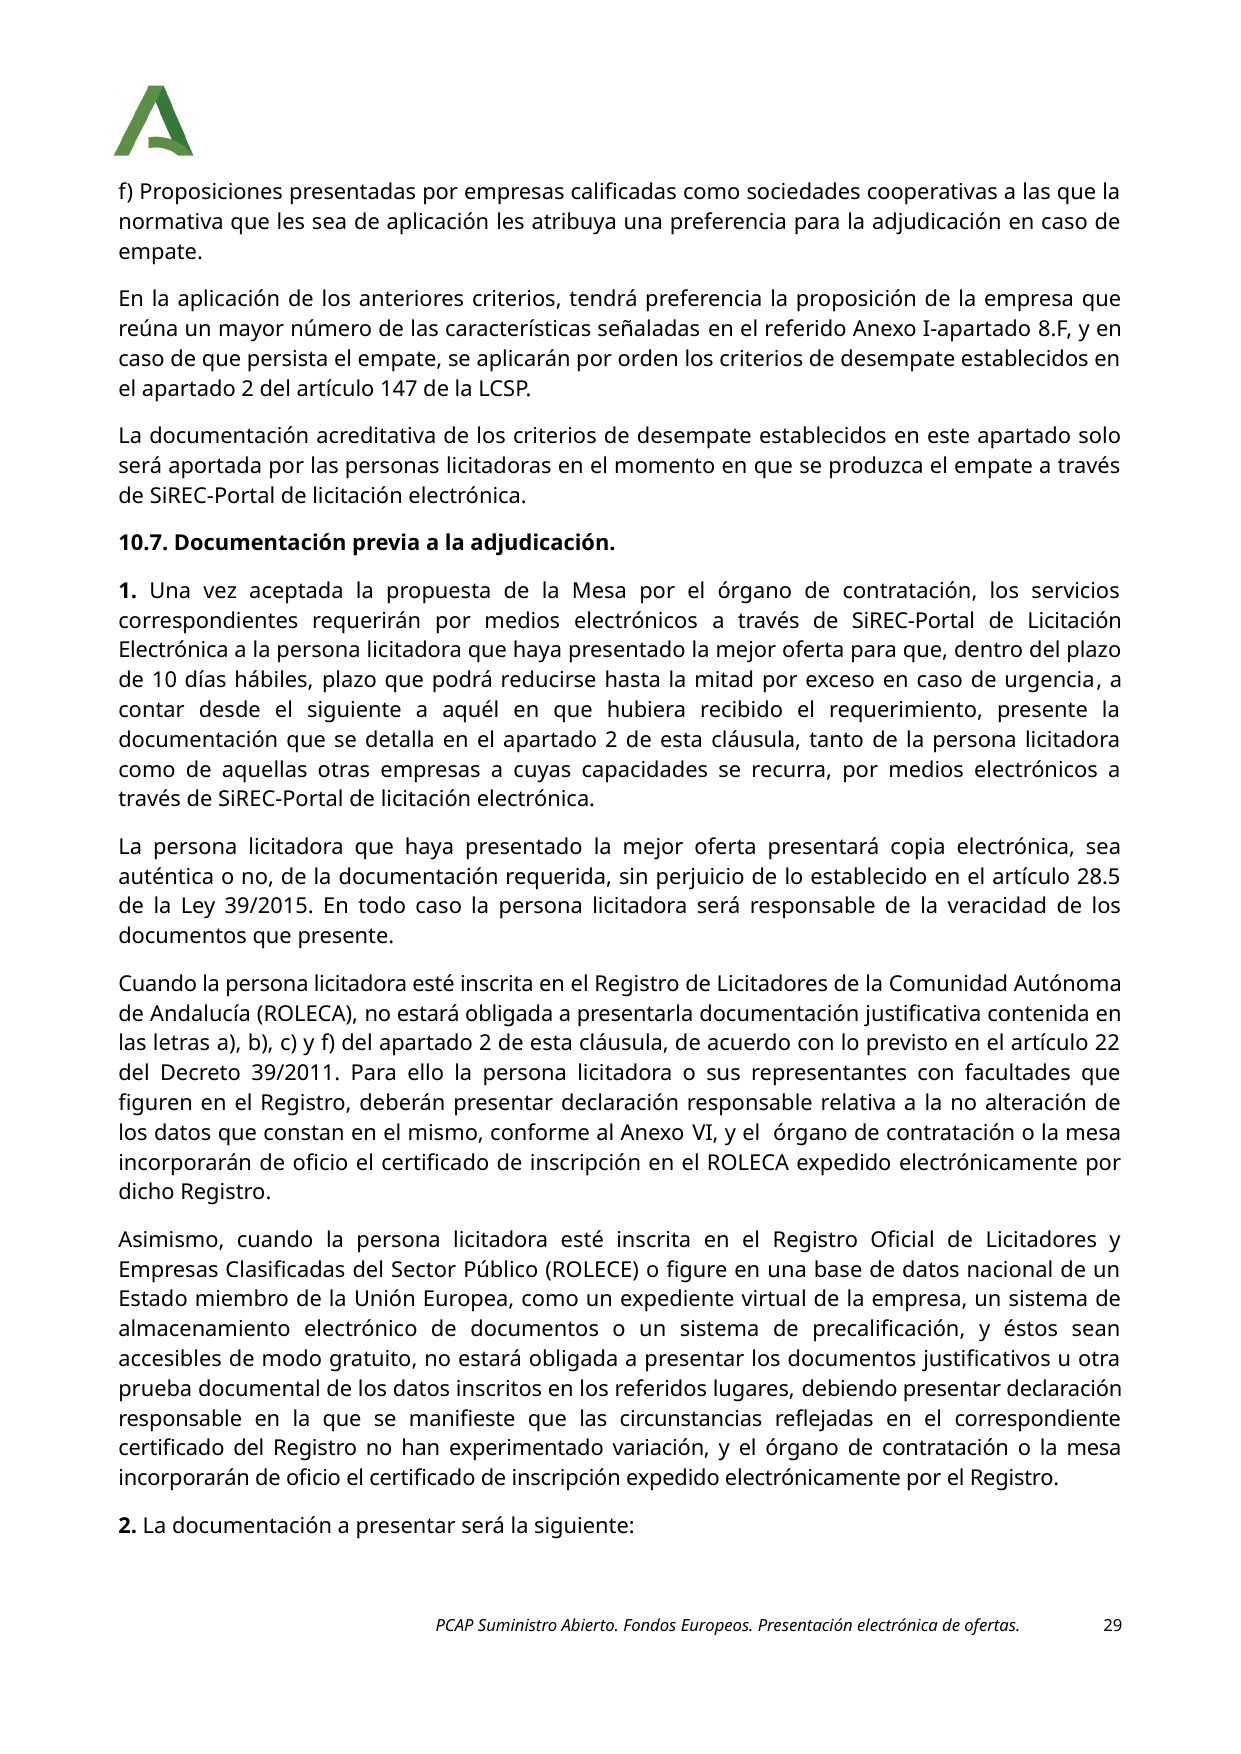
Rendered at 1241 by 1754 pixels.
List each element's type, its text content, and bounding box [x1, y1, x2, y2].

subtitle 10.7. Documentación previa a la adjudicación. [118, 527, 1122, 557]
text En la aplicación de los anteriores criterios, tendrá preferencia la proposición de la empresa que reúna un mayor número de las características señaladas en el referido Anexo I-apartado 8.F, y en caso de que persista el empate, se aplicarán por orden los criterios de desempate establecidos en el apartado 2 del artículo 147 de la LCSP. [118, 283, 1122, 403]
picture [109, 81, 198, 160]
text La documentación acreditativa de los criterios de desempate establecidos en este apartado solo será aportada por las personas licitadoras en el momento en que se produzca el empate a través de SiREC-Portal de licitación electrónica. [118, 420, 1122, 510]
text Cuando la persona licitadora esté inscrita en el Registro de Licitadores de la Comunidad Autónoma de Andalucía (ROLECA), no estará obligada a presentarla documentación justificativa contenida en las letras a), b), c) y f) del apartado 2 de esta cláusula, de acuerdo con lo previsto en el artículo 22 del Decreto 39/2011. Para ello la persona licitadora o sus representantes con facultades que figuren en el Registro, deberán presentar declaración responsable relativa a la no alteración de los datos que constan en el mismo, conforme al Anexo VI, y el órgano de contratación o la mesa incorporarán de oficio el certificado de inscripción en el ROLECA expedido electrónicamente por dicho Registro. [118, 968, 1122, 1206]
text f) Proposiciones presentadas por empresas calificadas como sociedades cooperativas a las que la normativa que les sea de aplicación les atribuya una preferencia para la adjudicación en caso de empate. [118, 176, 1122, 266]
text La persona licitadora que haya presentado la mejor oferta presentará copia electrónica, sea auténtica o no, de la documentación requerida, sin perjuicio de lo establecido en el artículo 28.5 de la Ley 39/2015. En todo caso la persona licitadora será responsable de la veracidad de los documentos que presente. [118, 831, 1122, 950]
text 1. Una vez aceptada la propuesta de la Mesa por el órgano de contratación, los servicios correspondientes requerirán por medios electrónicos a través de SiREC-Portal de Licitación Electrónica a la persona licitadora que haya presentado la mejor oferta para que, dentro del plazo de 10 días hábiles, plazo que podrá reducirse hasta la mitad por exceso en caso de urgencia, a contar desde el siguiente a aquél en que hubiera recibido el requerimiento, presente la documentación que se detalla en el apartado 2 de esta cláusula, tanto de la persona licitadora como de aquellas otras empresas a cuyas capacidades se recurra, por medios electrónicos a través de SiREC-Portal de licitación electrónica. [118, 575, 1122, 813]
text 2. La documentación a presentar será la siguiente: [118, 1510, 1122, 1539]
text Asimismo, cuando la persona licitadora esté inscrita en el Registro Oficial de Licitadores y Empresas Clasificadas del Sector Público (ROLECE) o figure en una base de datos nacional de un Estado miembro de la Unión Europea, como un expediente virtual de la empresa, un sistema de almacenamiento electrónico de documentos o un sistema de precalificación, y éstos sean accesibles de modo gratuito, no estará obligada a presentar los documentos justificativos u otra prueba documental de los datos inscritos en los referidos lugares, debiendo presentar declaración responsable en la que se manifieste que las circunstancias reflejadas en el correspondiente certificado del Registro no han experimentado variación, y el órgano de contratación o la mesa incorporarán de oficio el certificado de inscripción expedido electrónicamente por el Registro. [118, 1224, 1122, 1492]
